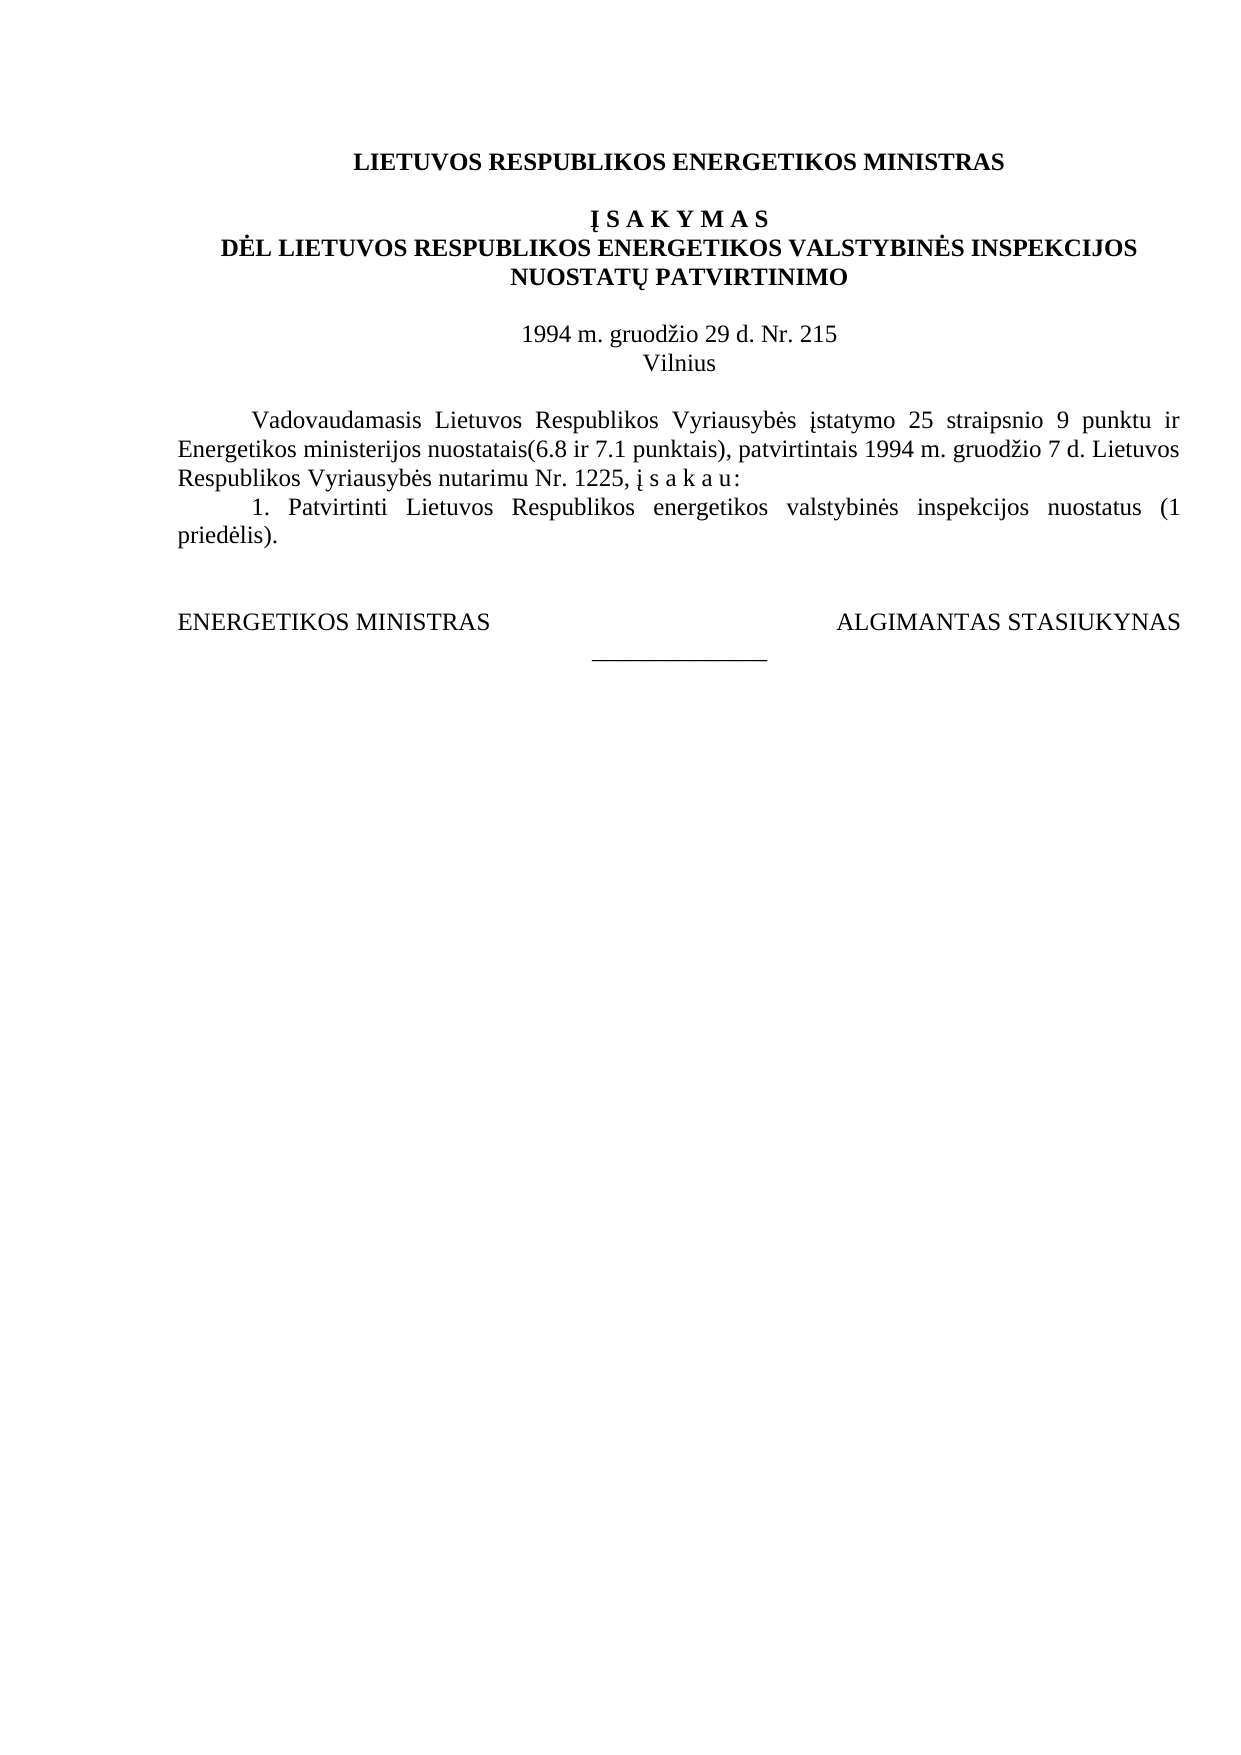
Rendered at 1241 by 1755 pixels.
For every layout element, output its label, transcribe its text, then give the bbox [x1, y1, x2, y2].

text 1994 m. gruodžio 29 d. Nr. 215 [177, 319, 1181, 348]
text ENERGETIKOS MINISTRAS ALGIMANTAS STASIUKYNAS [177, 607, 1181, 636]
text Į S A K Y M A S [177, 204, 1181, 233]
text Vilnius [177, 348, 1181, 377]
text Vadovaudamasis Lietuvos Respublikos Vyriausybės įstatymo 25 straipsnio 9 punktu ir Energetikos ministerijos nuostatais(6.8 ir 7.1 punktais), patvirtintais 1994 m. gruodžio 7 d. Lietuvos Respublikos Vyriausybės nutarimu Nr. 1225, įsakau: [177, 406, 1181, 492]
text ______________ [177, 636, 1181, 664]
text 1. Patvirtinti Lietuvos Respublikos energetikos valstybinės inspekcijos nuostatus (1 priedėlis). [177, 492, 1181, 549]
text LIETUVOS RESPUBLIKOS ENERGETIKOS MINISTRAS [177, 147, 1181, 176]
text DĖL LIETUVOS RESPUBLIKOS ENERGETIKOS VALSTYBINĖS INSPEKCIJOS NUOSTATŲ PATVIRTINIMO [177, 233, 1181, 291]
